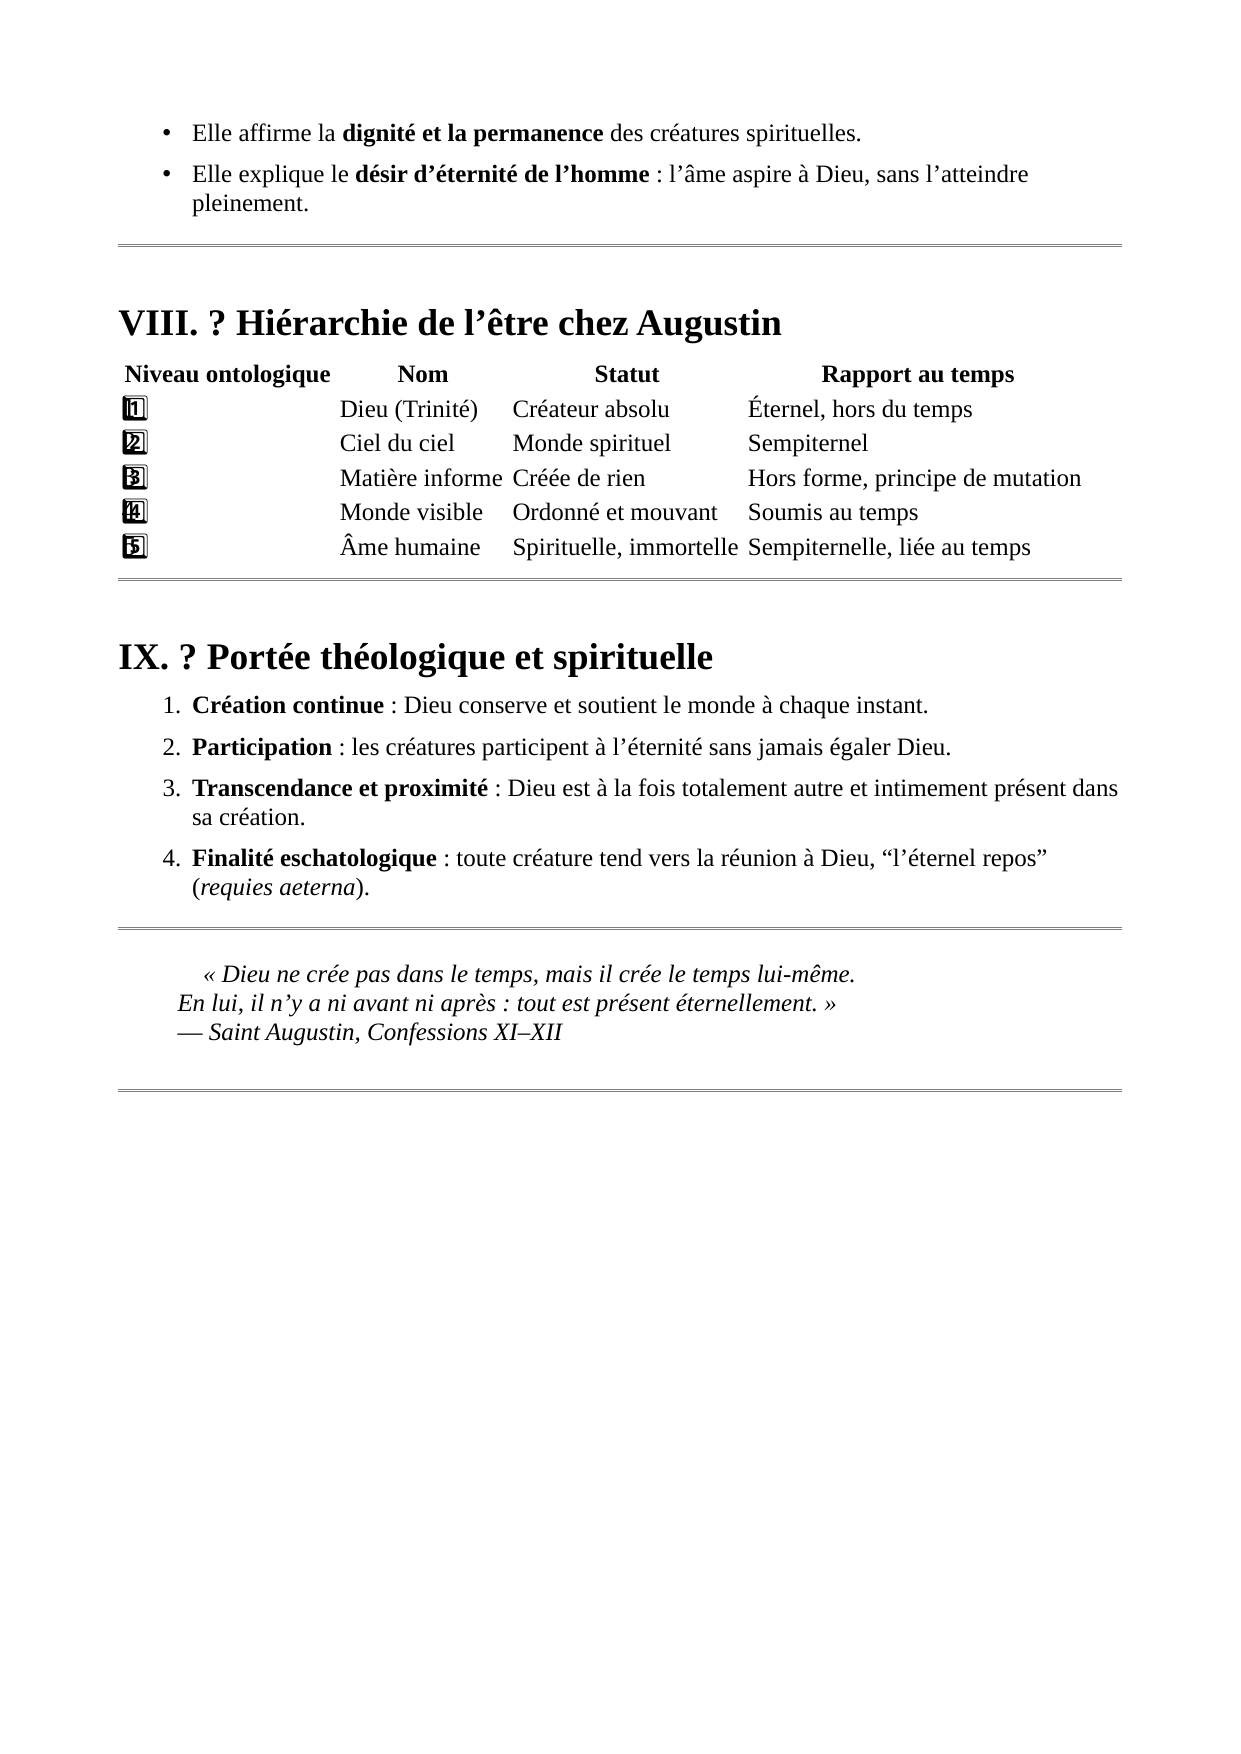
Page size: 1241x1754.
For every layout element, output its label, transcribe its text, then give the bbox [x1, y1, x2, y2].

table_cell Monde spirituel [509, 425, 745, 460]
table_header Rapport au temps [745, 356, 1091, 391]
table_cell 1️⃣ [118, 391, 337, 425]
table_cell Hors forme, principe de mutation [745, 460, 1091, 494]
list Elle explique le désir d’éternité de l’homme : l’âme aspire à Dieu, sans l’atteindre pleinement. [162, 159, 1122, 217]
table_cell 3️⃣ [118, 460, 337, 494]
table_cell Créée de rien [509, 460, 745, 494]
list Finalité eschatologique : toute créature tend vers la réunion à Dieu, “l’éternel repos” (requies aeterna). [162, 843, 1122, 900]
table_cell Soumis au temps [745, 495, 1091, 529]
list Elle affirme la dignité et la permanence des créatures spirituelles. [162, 118, 1122, 147]
table_header Niveau ontologique [118, 356, 337, 391]
table_cell Ordonné et mouvant [509, 495, 745, 529]
table_cell Matière informe [337, 460, 509, 494]
table_cell Créateur absolu [509, 391, 745, 425]
table_cell Ciel du ciel [337, 425, 509, 460]
table_cell 4️⃣ [118, 495, 337, 529]
list Création continue : Dieu conserve et soutient le monde à chaque instant. [162, 690, 1122, 719]
table_cell 5️⃣ [118, 529, 337, 564]
list Transcendance et proximité : Dieu est à la fois totalement autre et intimement présent dans sa création. [162, 773, 1122, 830]
table_cell 2️⃣ [118, 425, 337, 460]
table_cell Spirituelle, immortelle [509, 529, 745, 564]
table_cell Éternel, hors du temps [745, 391, 1091, 425]
table_cell Dieu (Trinité) [337, 391, 509, 425]
table_cell Sempiternel [745, 425, 1091, 460]
table_header Statut [509, 356, 745, 391]
text ✨ « Dieu ne crée pas dans le temps, mais il crée le temps lui-même. En lui, il n’y a ni avant ni après : tout est présent éternellement. » — Saint Augustin, Confessions XI–XII [177, 959, 1063, 1045]
list Participation : les créatures participent à l’éternité sans jamais égaler Dieu. [162, 732, 1122, 760]
table_cell Âme humaine [337, 529, 509, 564]
table_cell Monde visible [337, 495, 509, 529]
subtitle IX. ? Portée théologique et spirituelle [118, 635, 1122, 678]
table_cell Sempiternelle, liée au temps [745, 529, 1091, 564]
subtitle VIII. ? Hiérarchie de l’être chez Augustin [118, 301, 1122, 344]
table_header Nom [337, 356, 509, 391]
